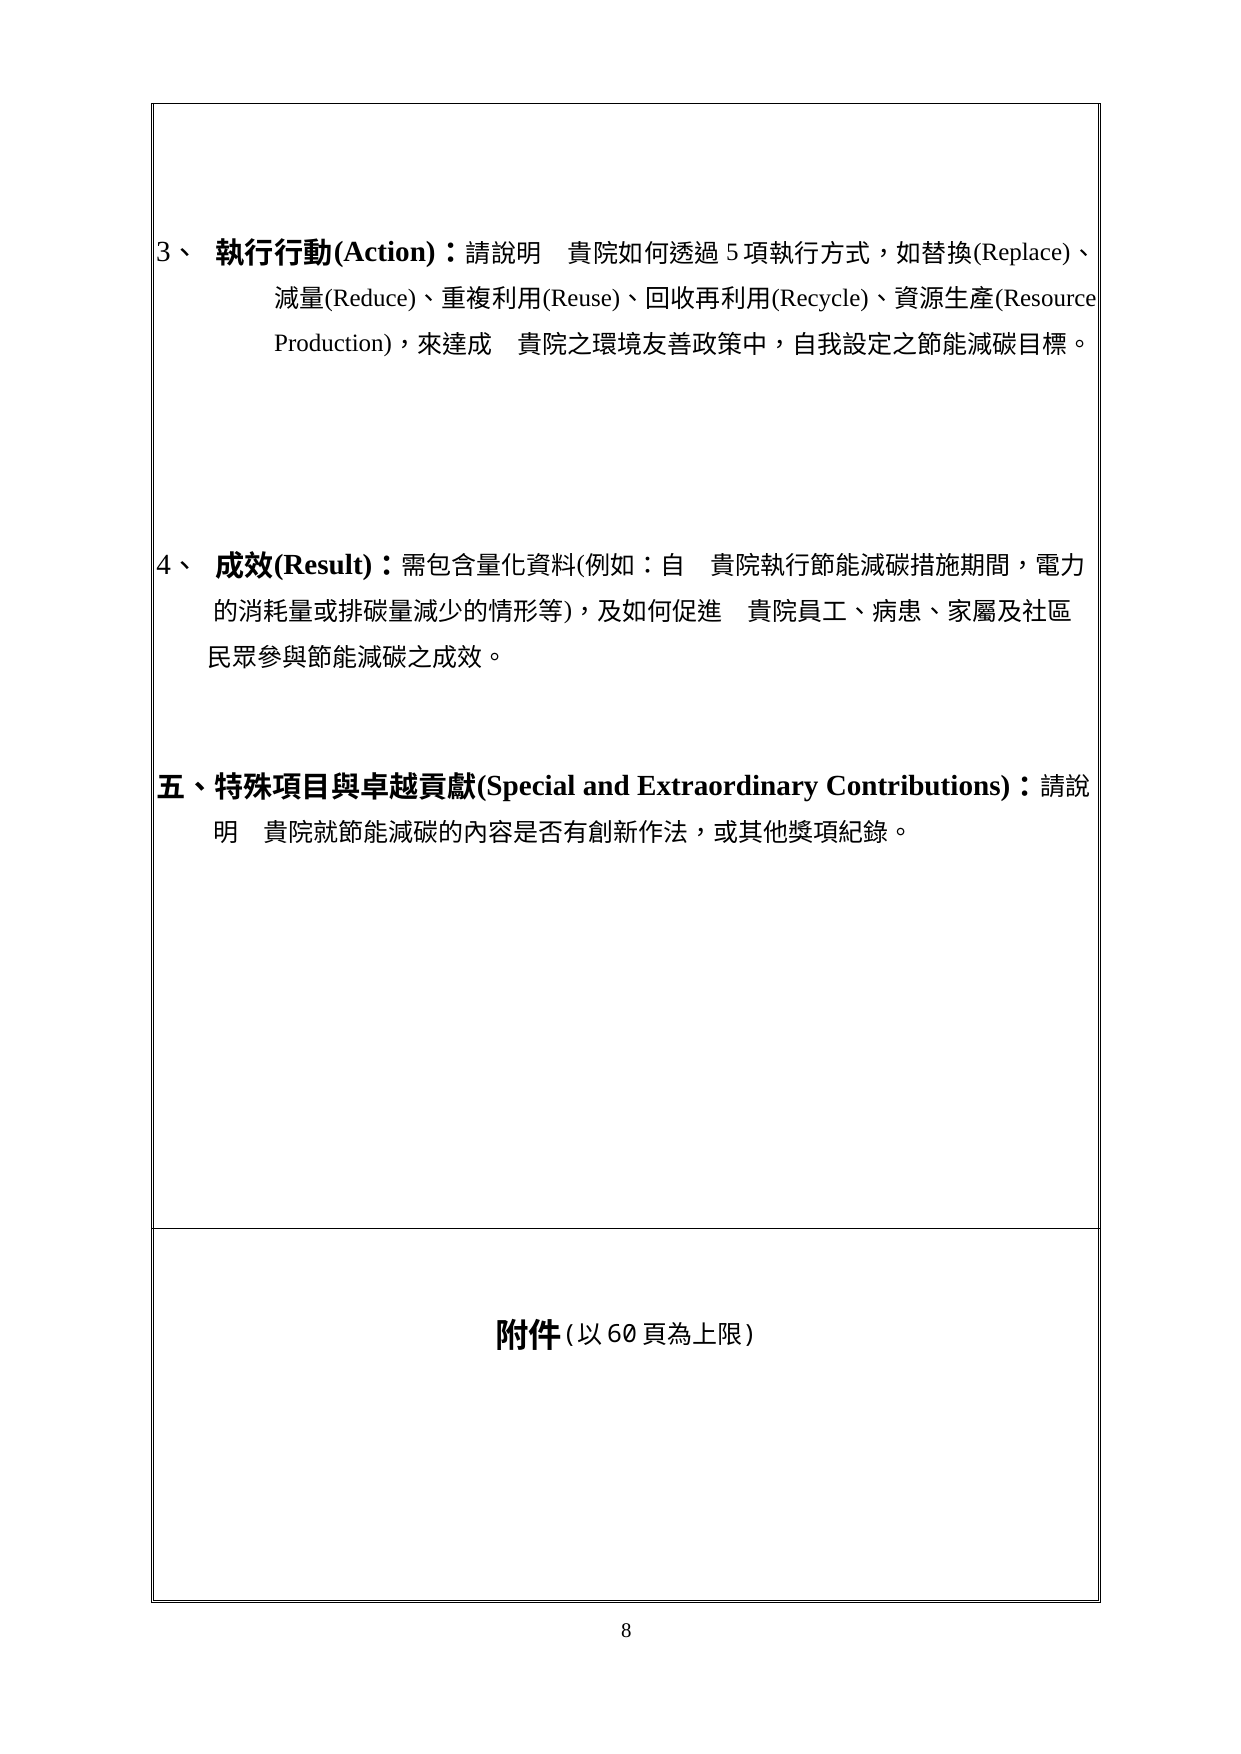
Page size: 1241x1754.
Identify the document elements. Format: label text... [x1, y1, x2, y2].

table_cell 附件(以60頁為上限) [154, 1229, 1098, 1600]
table_cell 一、管理政策(Management Policy)：請說明 貴院執行節能減碳的推動組織，包含組織架構與成員介紹、組織定期活動及查核督導機制、獎勵機制等。 二、需求評估(Needs Assessment )：依 貴院所評估院內之問題與現況，建立不同面向的基礎值，並設定節能減碳指標及策略。 執行行動(Action)：請說明 貴院如何透過5項執行方式，如替換(Replace)、減量(Reduce)、重複利用(Reuse)、回收再利用(Recycle)、資源生產(Resource Production)，來達成 貴院之環境友善政策中，自我設定之節能減碳目標。 成效(Result)：需包含量化資料(例如：自 貴院執行節能減碳措施期間，電力 的消耗量或排碳量減少的情形等)，及如何促進 貴院員工、病患、家屬及社區民眾參與節能減碳之成效。 五、特殊項目與卓越貢獻(Special and Extraordinary Contributions)：請說明 貴院就節能減碳的內容是否有創新作法，或其他獎項紀錄。 [154, 104, 1098, 1228]
